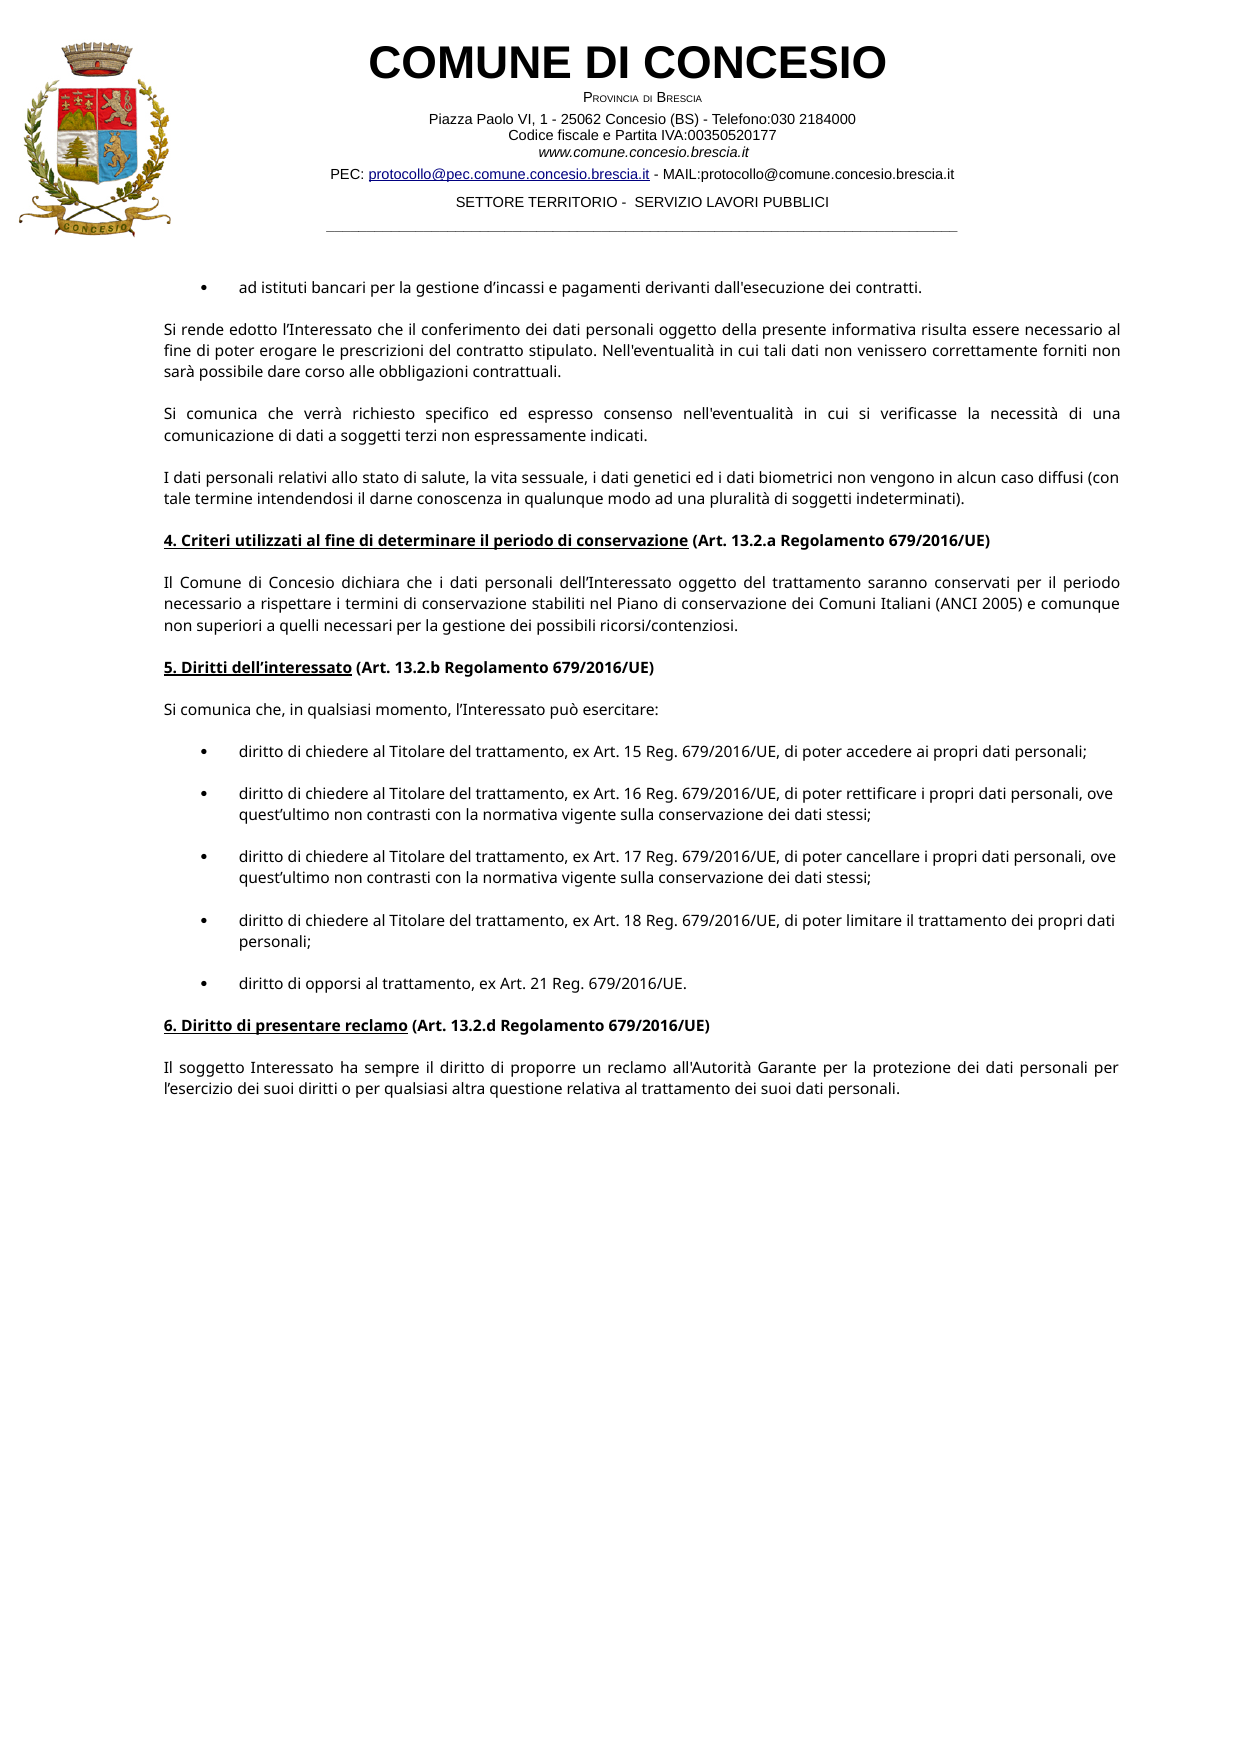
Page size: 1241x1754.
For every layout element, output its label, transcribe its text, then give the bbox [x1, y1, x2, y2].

list diritto di chiedere al Titolare del trattamento, ex Art. 16 Reg. 679/2016/UE, di poter rettificare i propri dati personali, ove quest’ultimo non contrasti con la normativa vigente sulla conservazione dei dati stessi; [201, 783, 1121, 825]
text Si comunica che, in qualsiasi momento, l’Interessato può esercitare: [163, 698, 1121, 720]
list ad istituti bancari per la gestione d’incassi e pagamenti derivanti dall'esecuzione dei contratti. [201, 276, 1121, 298]
text Il soggetto Interessato ha sempre il diritto di proporre un reclamo all'Autorità Garante per la protezione dei dati personali per l’esercizio dei suoi diritti o per qualsiasi altra questione relativa al trattamento dei suoi dati personali. [163, 1057, 1121, 1099]
text 4. Criteri utilizzati al fine di determinare il periodo di conservazione (Art. 13.2.a Regolamento 679/2016/UE) [163, 530, 1121, 551]
list diritto di chiedere al Titolare del trattamento, ex Art. 17 Reg. 679/2016/UE, di poter cancellare i propri dati personali, ove quest’ultimo non contrasti con la normativa vigente sulla conservazione dei dati stessi; [201, 846, 1121, 888]
list diritto di chiedere al Titolare del trattamento, ex Art. 18 Reg. 679/2016/UE, di poter limitare il trattamento dei propri dati personali; [201, 909, 1121, 952]
text 6. Diritto di presentare reclamo (Art. 13.2.d Regolamento 679/2016/UE) [163, 1015, 1121, 1036]
text Si comunica che verrà richiesto specifico ed espresso consenso nell'eventualità in cui si verificasse la necessità di una comunicazione di dati a soggetti terzi non espressamente indicati. [163, 403, 1121, 446]
list diritto di opporsi al trattamento, ex Art. 21 Reg. 679/2016/UE. [201, 973, 1121, 994]
text Si rende edotto l’Interessato che il conferimento dei dati personali oggetto della presente informativa risulta essere necessario al fine di poter erogare le prescrizioni del contratto stipulato. Nell'eventualità in cui tali dati non venissero correttamente forniti non sarà possibile dare corso alle obbligazioni contrattuali. [163, 318, 1121, 382]
text 5. Diritti dell’interessato (Art. 13.2.b Regolamento 679/2016/UE) [163, 656, 1121, 678]
picture [15, 39, 175, 239]
text I dati personali relativi allo stato di salute, la vita sessuale, i dati genetici ed i dati biometrici non vengono in alcun caso diffusi (con tale termine intendendosi il darne conoscenza in qualunque modo ad una pluralità di soggetti indeterminati). [163, 466, 1121, 509]
text Il Comune di Concesio dichiara che i dati personali dell’Interessato oggetto del trattamento saranno conservati per il periodo necessario a rispettare i termini di conservazione stabiliti nel Piano di conservazione dei Comuni Italiani (ANCI 2005) e comunque non superiori a quelli necessari per la gestione dei possibili ricorsi/contenziosi. [163, 572, 1121, 636]
list diritto di chiedere al Titolare del trattamento, ex Art. 15 Reg. 679/2016/UE, di poter accedere ai propri dati personali; [201, 741, 1121, 762]
